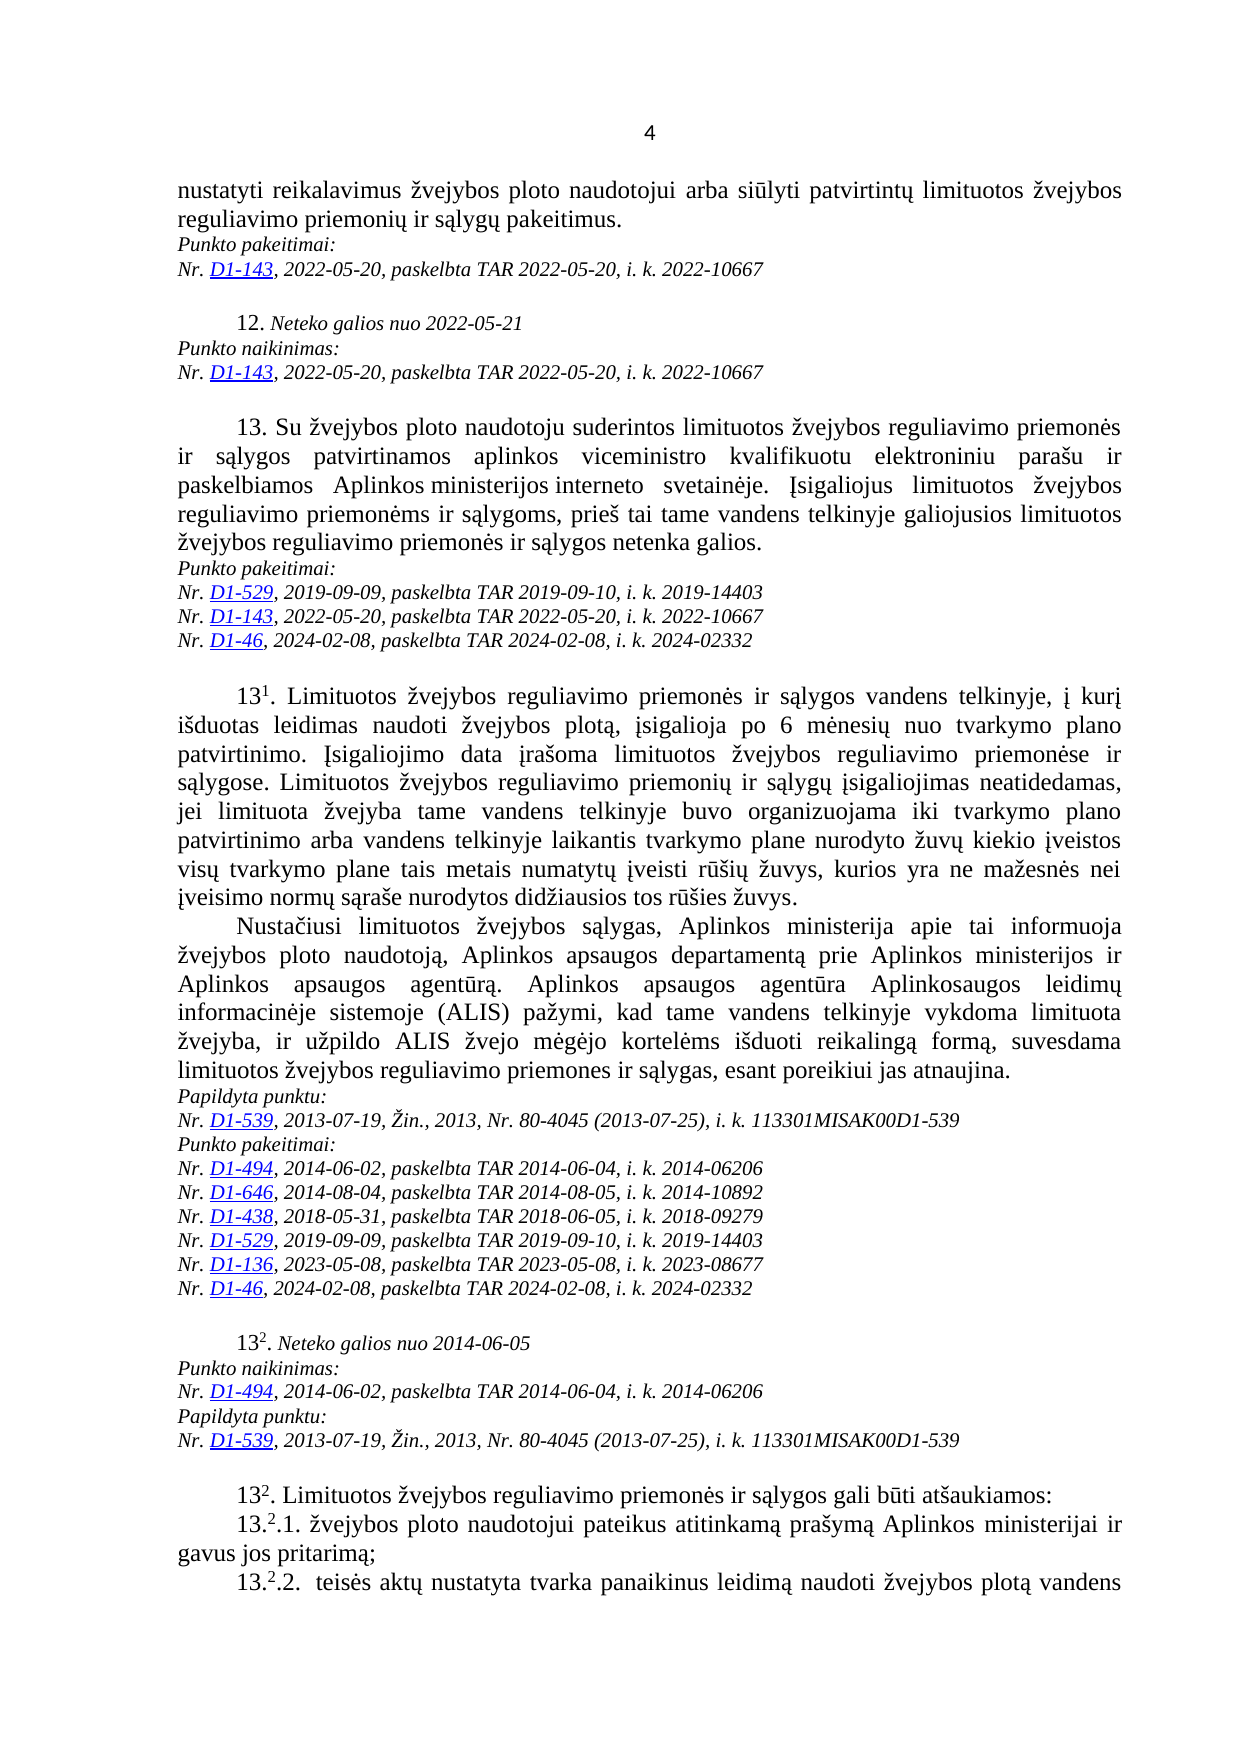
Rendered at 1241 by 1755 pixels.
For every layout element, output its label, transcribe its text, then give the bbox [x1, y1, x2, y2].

text Nr. D1-494, 2014-06-02, paskelbta TAR 2014-06-04, i. k. 2014-06206 [177, 1156, 1122, 1180]
text Nr. D1-46, 2024-02-08, paskelbta TAR 2024-02-08, i. k. 2024-02332 [177, 628, 1122, 652]
text Nr. D1-539, 2013-07-19, Žin., 2013, Nr. 80-4045 (2013-07-25), i. k. 113301MISAK00D1-539 [177, 1108, 1122, 1132]
text Nr. D1-529, 2019-09-09, paskelbta TAR 2019-09-10, i. k. 2019-14403 [177, 580, 1122, 604]
text 13.2.2. teisės aktų nustatyta tvarka panaikinus leidimą naudoti žvejybos plotą vandens [177, 1567, 1122, 1595]
text Punkto pakeitimai: [177, 556, 1122, 580]
text 13.2.1. žvejybos ploto naudotojui pateikus atitinkamą prašymą Aplinkos ministerijai ir gavus jos pritarimą; [177, 1509, 1122, 1567]
text Nr. D1-143, 2022-05-20, paskelbta TAR 2022-05-20, i. k. 2022-10667 [177, 604, 1122, 628]
text Punkto pakeitimai: [177, 1132, 1122, 1156]
text nustatyti reikalavimus žvejybos ploto naudotojui arba siūlyti patvirtintų limituotos žvejybos reguliavimo priemonių ir sąlygų pakeitimus. [177, 175, 1122, 232]
text Nr. D1-143, 2022-05-20, paskelbta TAR 2022-05-20, i. k. 2022-10667 [177, 360, 1122, 384]
text Punkto naikinimas: [177, 336, 1122, 360]
text Nr. D1-539, 2013-07-19, Žin., 2013, Nr. 80-4045 (2013-07-25), i. k. 113301MISAK00D1-539 [177, 1428, 1122, 1452]
text Nr. D1-46, 2024-02-08, paskelbta TAR 2024-02-08, i. k. 2024-02332 [177, 1276, 1122, 1300]
text 13. Su žvejybos ploto naudotoju suderintos limituotos žvejybos reguliavimo priemonės ir sąlygos patvirtinamos aplinkos viceministro kvalifikuotu elektroniniu parašu ir paskelbiamos Aplinkos ministerijos interneto svetainėje. Įsigaliojus limituotos žvejybos reguliavimo priemonėms ir sąlygoms, prieš tai tame vandens telkinyje galiojusios limituotos žvejybos reguliavimo priemonės ir sąlygos netenka galios. [177, 412, 1122, 556]
text Nr. D1-529, 2019-09-09, paskelbta TAR 2019-09-10, i. k. 2019-14403 [177, 1228, 1122, 1252]
text Nr. D1-143, 2022-05-20, paskelbta TAR 2022-05-20, i. k. 2022-10667 [177, 256, 1122, 281]
text 132. Limituotos žvejybos reguliavimo priemonės ir sąlygos gali būti atšaukiamos: [177, 1480, 1122, 1509]
text Papildyta punktu: [177, 1084, 1122, 1108]
text Nustačiusi limituotos žvejybos sąlygas, Aplinkos ministerija apie tai informuoja žvejybos ploto naudotoją, Aplinkos apsaugos departamentą prie Aplinkos ministerijos ir Aplinkos apsaugos agentūrą. Aplinkos apsaugos agentūra Aplinkosaugos leidimų informacinėje sistemoje (ALIS) pažymi, kad tame vandens telkinyje vykdoma limituota žvejyba, ir užpildo ALIS žvejo mėgėjo kortelėms išduoti reikalingą formą, suvesdama limituotos žvejybos reguliavimo priemones ir sąlygas, esant poreikiui jas atnaujina. [177, 911, 1122, 1084]
text Punkto naikinimas: [177, 1355, 1122, 1379]
text Nr. D1-646, 2014-08-04, paskelbta TAR 2014-08-05, i. k. 2014-10892 [177, 1180, 1122, 1204]
text 131. Limituotos žvejybos reguliavimo priemonės ir sąlygos vandens telkinyje, į kurį išduotas leidimas naudoti žvejybos plotą, įsigalioja po 6 mėnesių nuo tvarkymo plano patvirtinimo. Įsigaliojimo data įrašoma limituotos žvejybos reguliavimo priemonėse ir sąlygose. Limituotos žvejybos reguliavimo priemonių ir sąlygų įsigaliojimas neatidedamas, jei limituota žvejyba tame vandens telkinyje buvo organizuojama iki tvarkymo plano patvirtinimo arba vandens telkinyje laikantis tvarkymo plane nurodyto žuvų kiekio įveistos visų tvarkymo plane tais metais numatytų įveisti rūšių žuvys, kurios yra ne mažesnės nei įveisimo normų sąraše nurodytos didžiausios tos rūšies žuvys. [177, 681, 1122, 911]
text Punkto pakeitimai: [177, 232, 1122, 256]
text Nr. D1-494, 2014-06-02, paskelbta TAR 2014-06-04, i. k. 2014-06206 [177, 1379, 1122, 1403]
text 132. Neteko galios nuo 2014-06-05 [177, 1329, 1122, 1355]
text Nr. D1-438, 2018-05-31, paskelbta TAR 2018-06-05, i. k. 2018-09279 [177, 1204, 1122, 1228]
text Papildyta punktu: [177, 1403, 1122, 1428]
text Nr. D1-136, 2023-05-08, paskelbta TAR 2023-05-08, i. k. 2023-08677 [177, 1252, 1122, 1276]
text 12. Neteko galios nuo 2022-05-21 [177, 309, 1122, 336]
